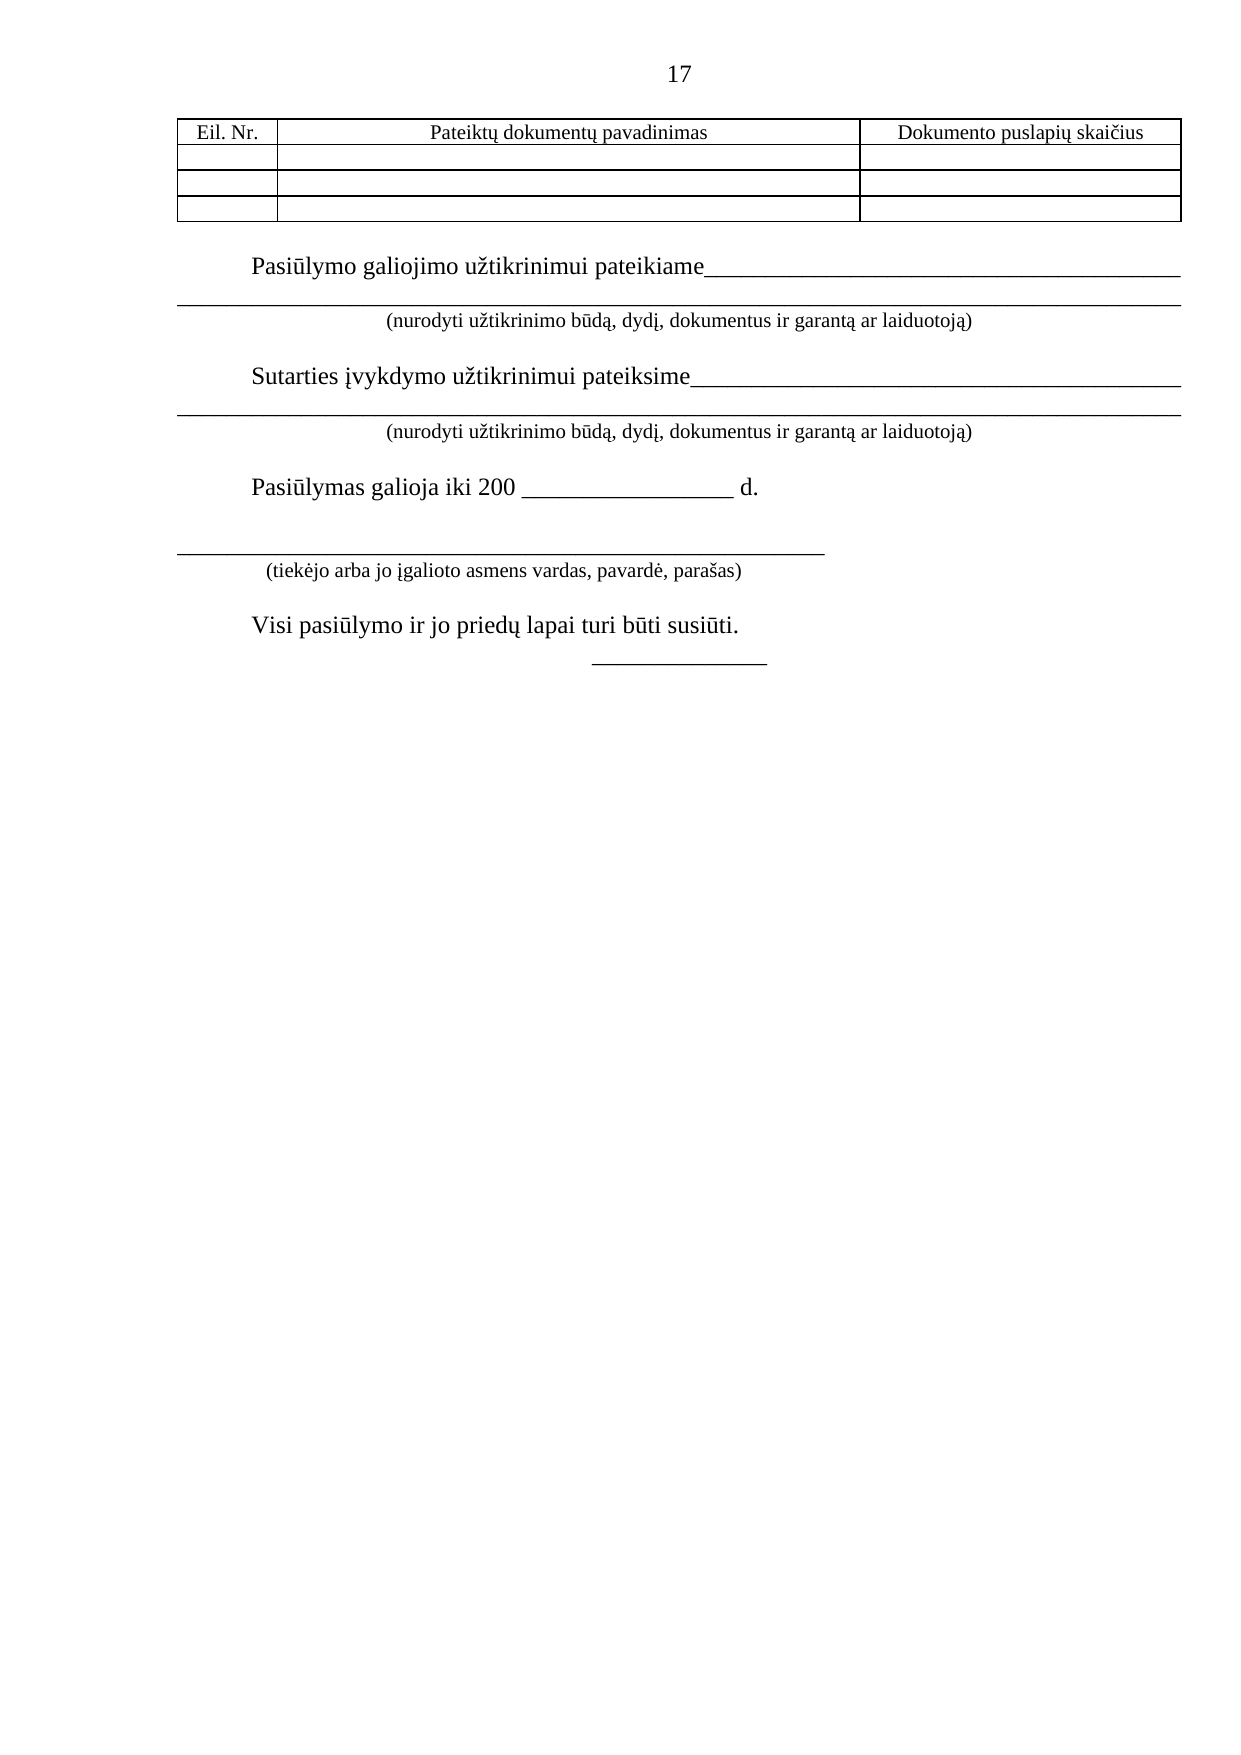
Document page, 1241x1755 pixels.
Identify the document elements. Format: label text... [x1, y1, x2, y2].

table_cell [178, 197, 277, 221]
text Pasiūlymo galiojimo užtikrinimui pateikiame [177, 251, 1181, 280]
text ______________ [177, 639, 1181, 668]
text Sutarties įvykdymo užtikrinimui pateiksime [177, 361, 1181, 390]
table_header Pateiktų dokumentų pavadinimas [278, 120, 859, 144]
text (nurodyti užtikrinimo būdą, dydį, dokumentus ir garantą ar laiduotoją) [177, 308, 1181, 332]
text Visi pasiūlymo ir jo priedų lapai turi būti susiūti. [177, 611, 1181, 639]
table_cell [278, 197, 859, 221]
table_header Dokumento puslapių skaičius [861, 120, 1180, 144]
table_cell [861, 145, 1180, 169]
text (nurodyti užtikrinimo būdą, dydį, dokumentus ir garantą ar laiduotoją) [177, 419, 1181, 443]
text Pasiūlymas galioja iki 200 d. [177, 472, 1181, 500]
table_cell [278, 145, 859, 169]
table_cell [861, 197, 1180, 221]
table_header Eil. Nr. [178, 120, 277, 144]
text (tiekėjo arba jo įgalioto asmens vardas, pavardė, parašas) [177, 558, 1181, 582]
table_cell [278, 171, 859, 195]
table_cell [861, 171, 1180, 195]
table_cell [178, 145, 277, 169]
table_cell [178, 171, 277, 195]
